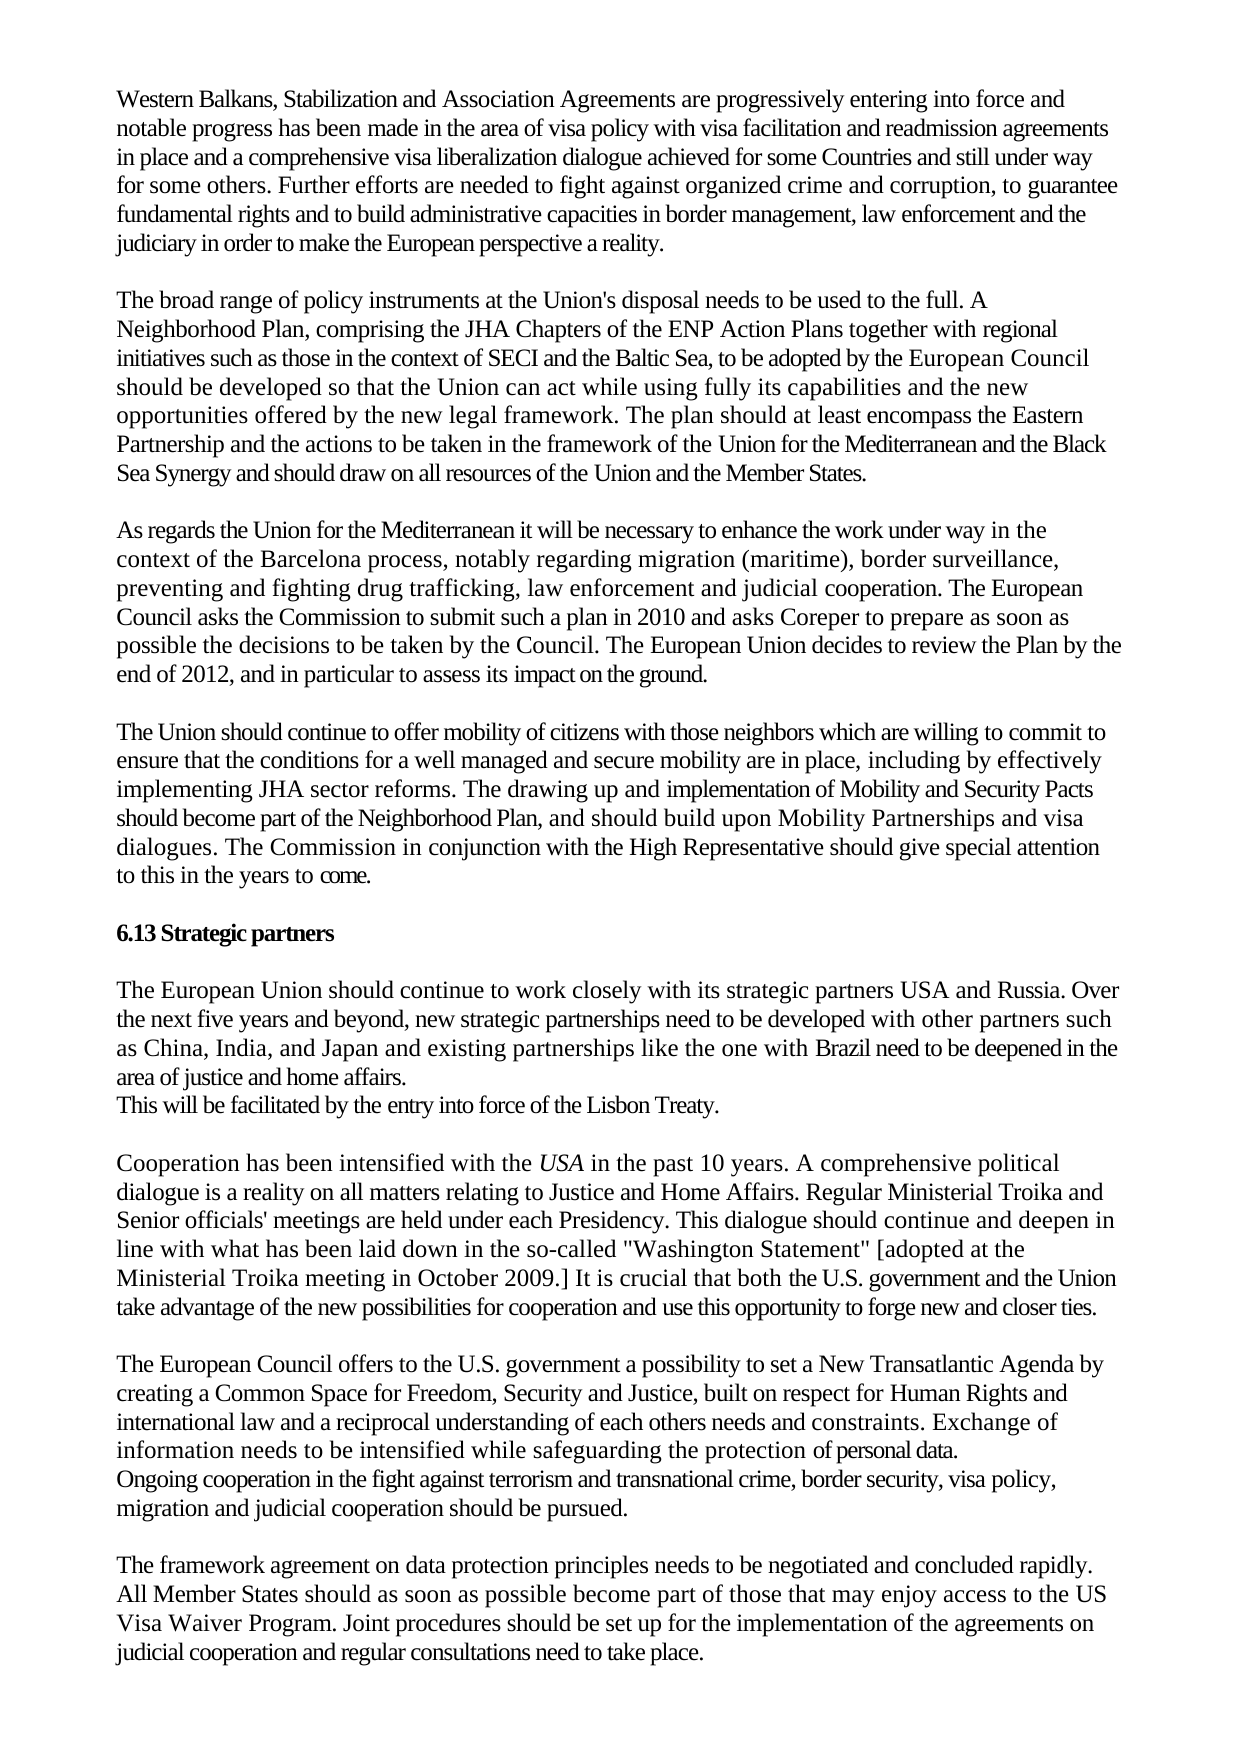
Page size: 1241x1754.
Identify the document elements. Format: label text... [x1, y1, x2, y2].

text Ongoing cooperation in the fight against terrorism and transnational crime, border security, visa policy, migration and judicial cooperation should be pursued. [116, 1464, 1124, 1522]
text The European Council offers to the U.S. government a possibility to set a New Transatlantic Agenda by creating a Common Space for Freedom, Security and Justice, built on respect for Human Rights and international law and a reciprocal understanding of each others needs and constraints. Exchange of information needs to be intensified while safeguarding the protection of personal data. [116, 1349, 1124, 1464]
text As regards the Union for the Mediterranean it will be necessary to enhance the work under way in the context of the Barcelona process, notably regarding migration (maritime), border surveillance, preventing and fighting drug trafficking, law enforcement and judicial cooperation. The European Council asks the Commission to submit such a plan in 2010 and asks Coreper to prepare as soon as possible the decisions to be taken by the Council. The European Union decides to review the Plan by the end of 2012, and in particular to assess its impact on the ground. [116, 515, 1124, 688]
text 6.13 Strategic partners [116, 918, 1124, 947]
text The framework agreement on data protection principles needs to be negotiated and concluded rapidly. All Member States should as soon as possible become part of those that may enjoy access to the US Visa Waiver Program. Joint procedures should be set up for the implementation of the agreements on judicial cooperation and regular consultations need to take place. [116, 1550, 1124, 1665]
text Cooperation has been intensified with the USA in the past 10 years. A comprehensive political dialogue is a reality on all matters relating to Justice and Home Affairs. Regular Ministerial Troika and Senior officials' meetings are held under each Presidency. This dialogue should continue and deepen in line with what has been laid down in the so-called "Washington Statement" [adopted at the Ministerial Troika meeting in October 2009.] It is crucial that both the U.S. government and the Union take advantage of the new possibilities for cooperation and use this opportunity to forge new and closer ties. [116, 1148, 1124, 1320]
text Western Balkans, Stabilization and Association Agreements are progressively entering into force and notable progress has been made in the area of visa policy with visa facilitation and readmission agreements in place and a comprehensive visa liberalization dialogue achieved for some Countries and still under way for some others. Further efforts are needed to fight against organized crime and corruption, to guarantee fundamental rights and to build administrative capacities in border management, law enforcement and the judiciary in order to make the European perspective a reality. [116, 84, 1124, 257]
text The Union should continue to offer mobility of citizens with those neighbors which are willing to commit to ensure that the conditions for a well managed and secure mobility are in place, including by effectively implementing JHA sector reforms. The drawing up and implementation of Mobility and Security Pacts should become part of the Neighborhood Plan, and should build upon Mobility Partnerships and visa dialogues. The Commission in conjunction with the High Representative should give special attention to this in the years to come. [116, 717, 1124, 889]
text The European Union should continue to work closely with its strategic partners USA and Russia. Over the next five years and beyond, new strategic partnerships need to be developed with other partners such as China, India, and Japan and existing partnerships like the one with Brazil need to be deepened in the area of justice and home affairs. [116, 975, 1124, 1090]
text The broad range of policy instruments at the Union's disposal needs to be used to the full. A Neighborhood Plan, comprising the JHA Chapters of the ENP Action Plans together with regional initiatives such as those in the context of SECI and the Baltic Sea, to be adopted by the European Council should be developed so that the Union can act while using fully its capabilities and the new opportunities offered by the new legal framework. The plan should at least encompass the Eastern Partnership and the actions to be taken in the framework of the Union for the Mediterranean and the Black Sea Synergy and should draw on all resources of the Union and the Member States. [116, 285, 1124, 487]
text This will be facilitated by the entry into force of the Lisbon Treaty. [116, 1090, 1124, 1119]
